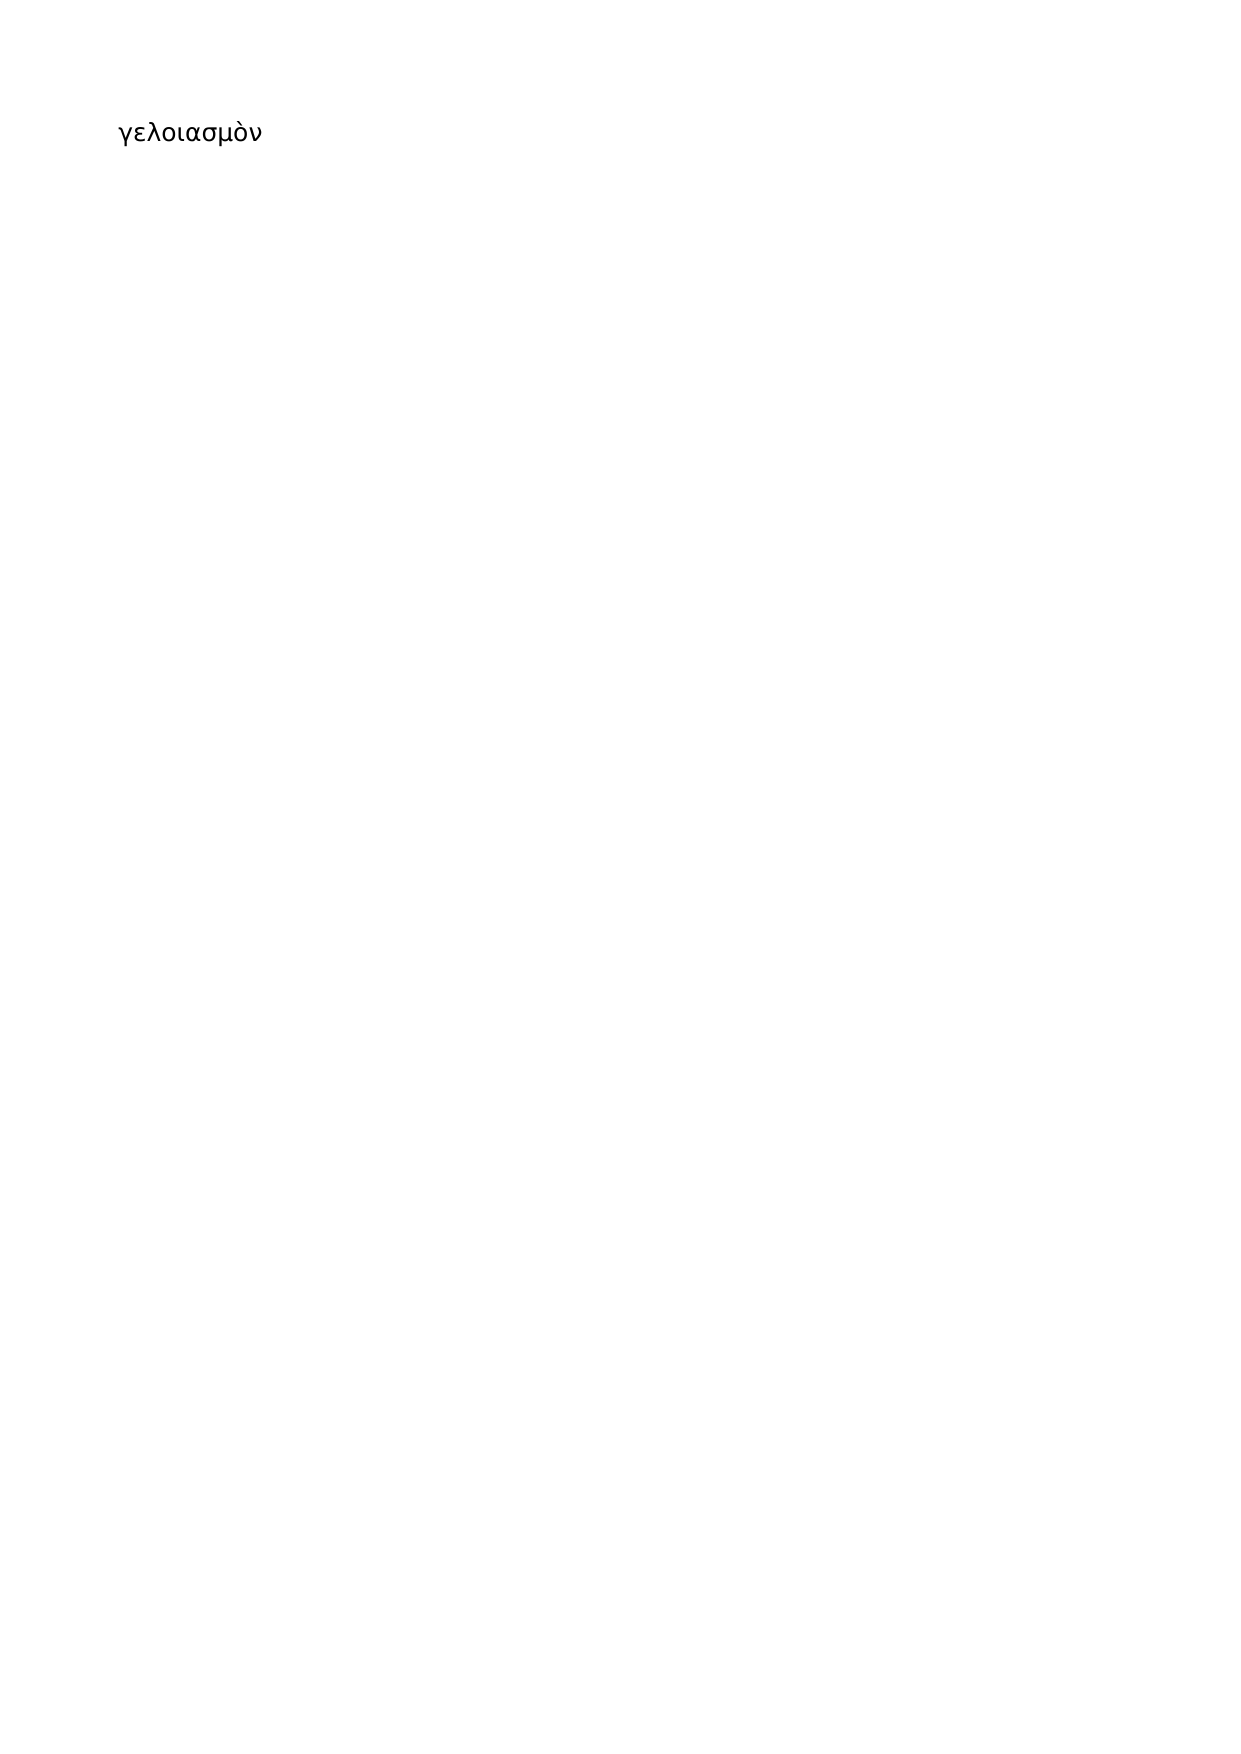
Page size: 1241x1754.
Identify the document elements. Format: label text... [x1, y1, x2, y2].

text γελοιασμὸν [118, 118, 1122, 147]
